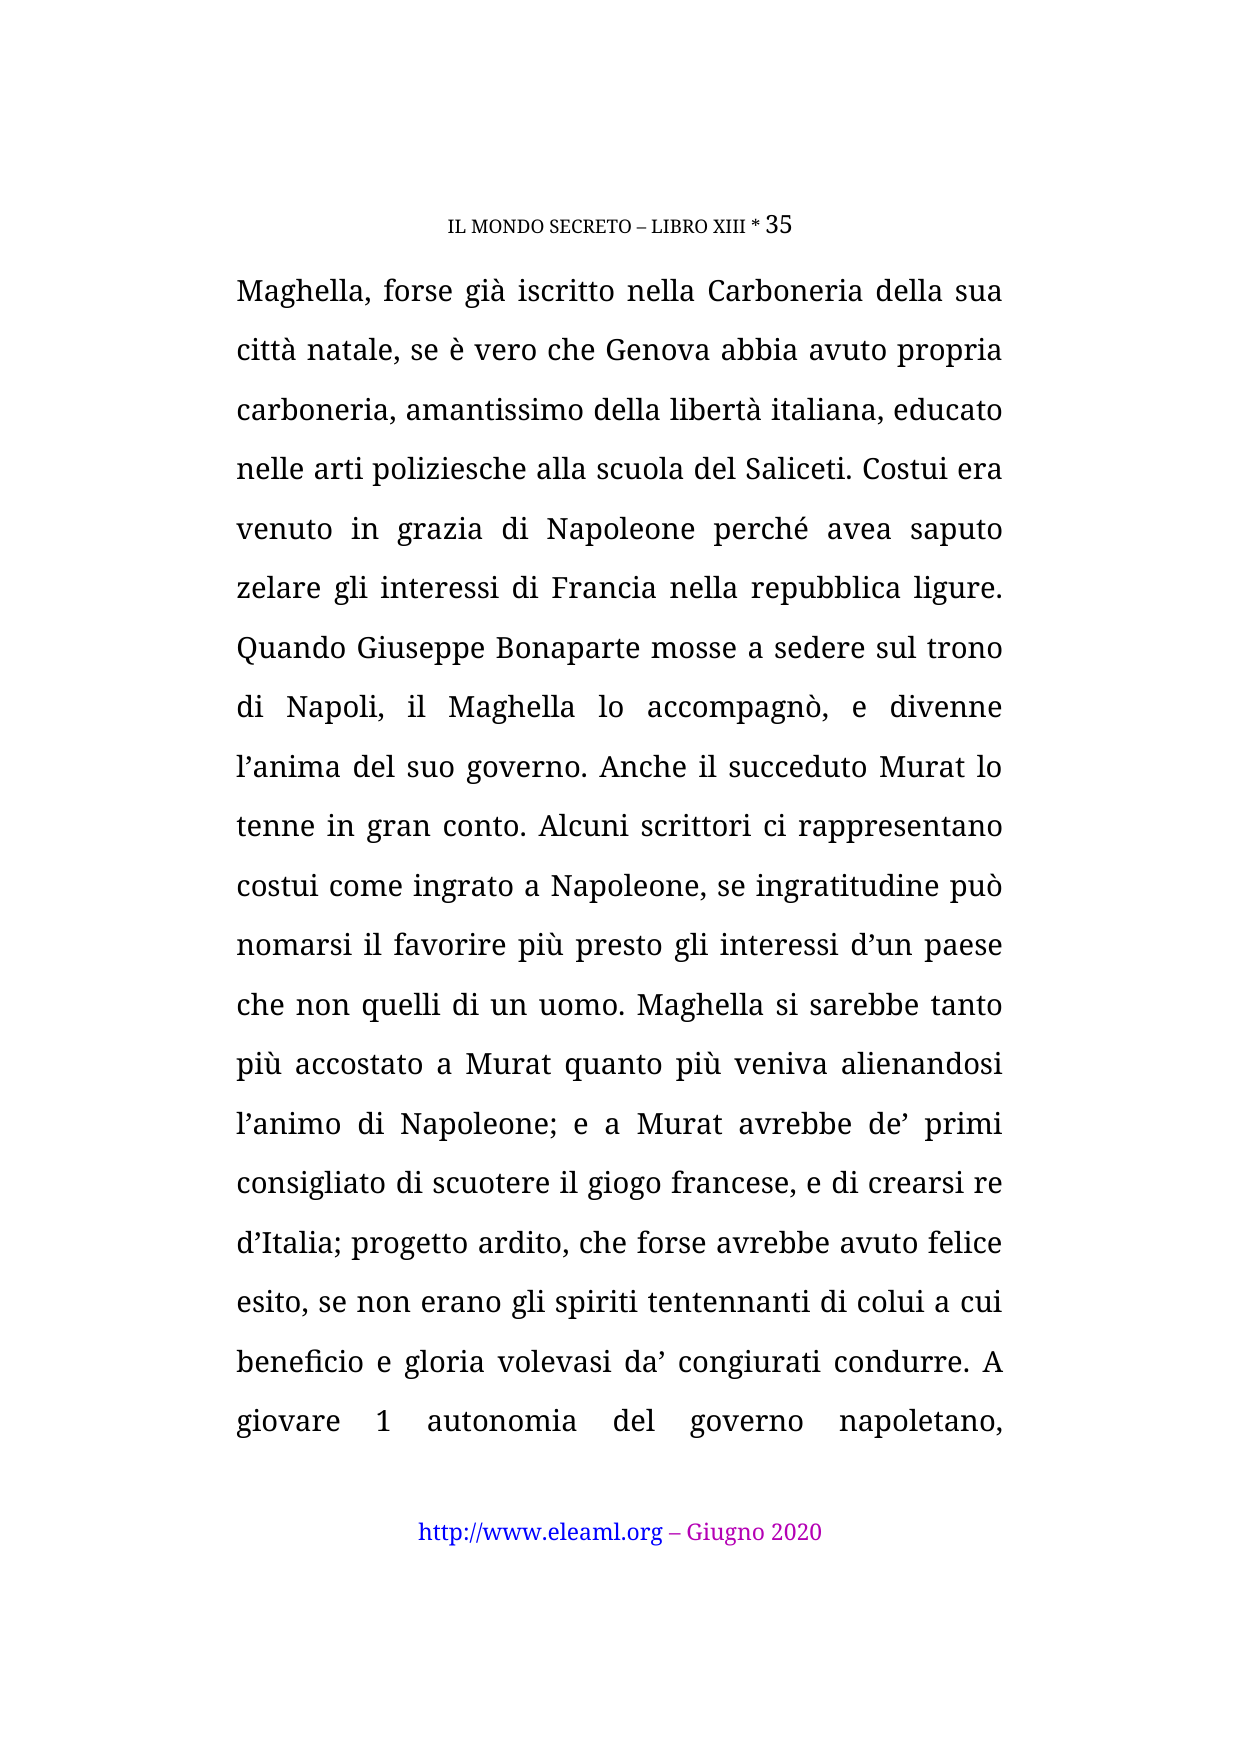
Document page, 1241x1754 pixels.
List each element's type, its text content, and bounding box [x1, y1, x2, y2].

text Maghella, forse già iscritto nella Carboneria della sua città natale, se è vero che Genova abbia avuto propria carboneria, amantissimo della libertà italiana, educato nelle arti poliziesche alla scuola del Saliceti. Costui era venuto in grazia di Napoleone perché avea saputo zelare gli interessi di Francia nella repubblica ligure. Quando Giuseppe Bonaparte mosse a sedere sul trono di Napoli, il Maghella lo accompagnò, e divenne l’anima del suo governo. Anche il succeduto Murat lo tenne in gran conto. Alcuni scrittori ci rappresentano costui come ingrato a Napoleone, se ingratitudine può nomarsi il favorire più presto gli interessi d’un paese che non quelli di un uomo. Maghella si sarebbe tanto più accostato a Murat quanto più veniva alienandosi l’animo di Napoleone; e a Murat avrebbe de’ primi consigliato di scuotere il giogo francese, e di crearsi re d’Italia; progetto ardito, che forse avrebbe avuto felice esito, se non erano gli spiriti tentennanti di colui a cui beneficio e gloria volevasi da’ congiurati condurre. A giovare 1 autonomia del governo napoletano, [236, 270, 1004, 1440]
